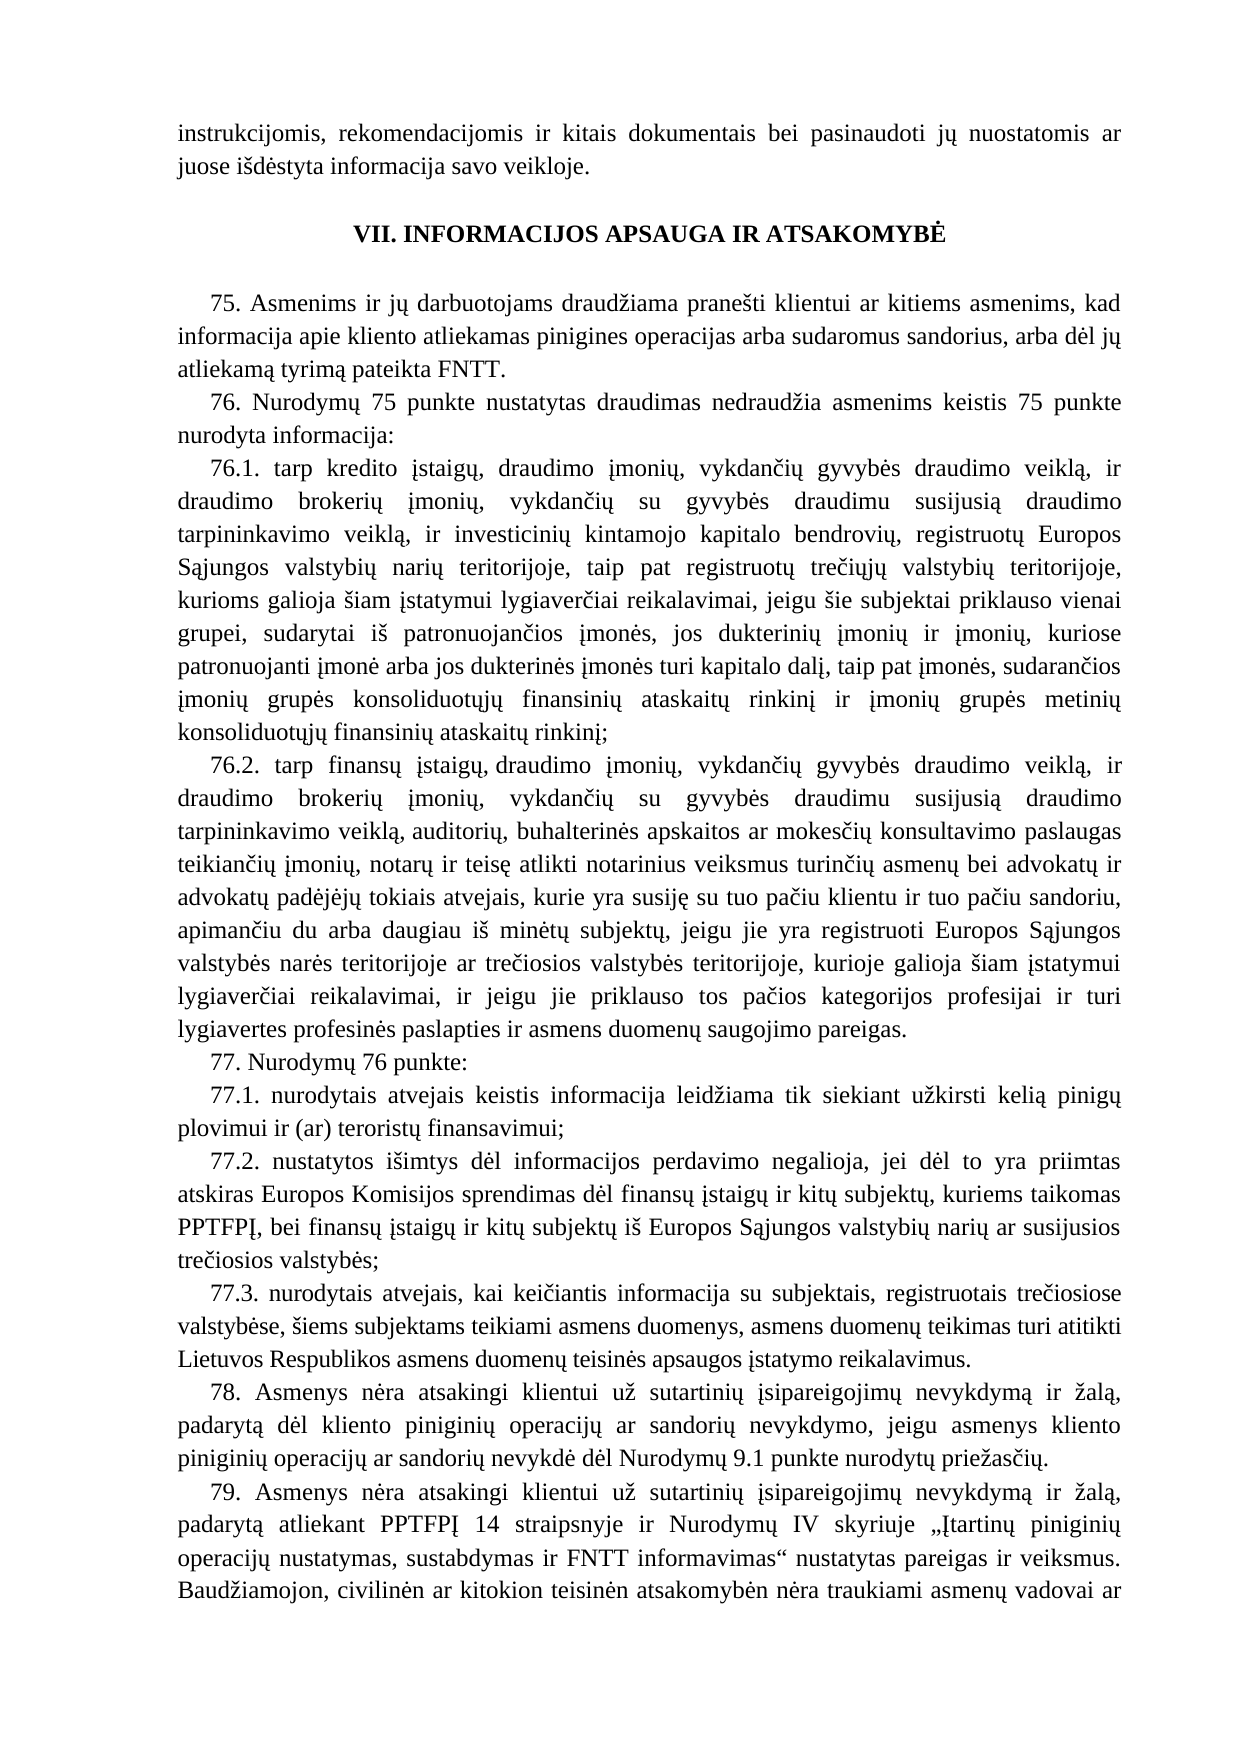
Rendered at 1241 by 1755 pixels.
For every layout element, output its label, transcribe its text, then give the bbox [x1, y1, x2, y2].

text 77. Nurodymų 76 punkte: [177, 1047, 1122, 1076]
text 76.2. tarp finansų įstaigų, draudimo įmonių, vykdančių gyvybės draudimo veiklą, ir draudimo brokerių įmonių, vykdančių su gyvybės draudimu susijusią draudimo tarpininkavimo veiklą, auditorių, buhalterinės apskaitos ar mokesčių konsultavimo paslaugas teikiančių įmonių, notarų ir teisę atlikti notarinius veiksmus turinčių asmenų bei advokatų ir advokatų padėjėjų tokiais atvejais, kurie yra susiję su tuo pačiu klientu ir tuo pačiu sandoriu, apimančiu du arba daugiau iš minėtų subjektų, jeigu jie yra registruoti Europos Sąjungos valstybės narės teritorijoje ar trečiosios valstybės teritorijoje, kurioje galioja šiam įstatymui lygiaverčiai reikalavimai, ir jeigu jie priklauso tos pačios kategorijos profesijai ir turi lygiavertes profesinės paslapties ir asmens duomenų saugojimo pareigas. [177, 750, 1122, 1043]
text 78. Asmenys nėra atsakingi klientui už sutartinių įsipareigojimų nevykdymą ir žalą, padarytą dėl kliento piniginių operacijų ar sandorių nevykdymo, jeigu asmenys kliento piniginių operacijų ar sandorių nevykdė dėl Nurodymų 9.1 punkte nurodytų priežasčių. [177, 1377, 1122, 1472]
text 77.3. nurodytais atvejais, kai keičiantis informacija su subjektais, registruotais trečiosiose valstybėse, šiems subjektams teikiami asmens duomenys, asmens duomenų teikimas turi atitikti Lietuvos Respublikos asmens duomenų teisinės apsaugos įstatymo reikalavimus. [177, 1278, 1122, 1373]
text instrukcijomis, rekomendacijomis ir kitais dokumentais bei pasinaudoti jų nuostatomis ar juose išdėstyta informacija savo veikloje. [177, 118, 1122, 180]
text 77.2. nustatytos išimtys dėl informacijos perdavimo negalioja, jei dėl to yra priimtas atskiras Europos Komisijos sprendimas dėl finansų įstaigų ir kitų subjektų, kuriems taikomas PPTFPĮ, bei finansų įstaigų ir kitų subjektų iš Europos Sąjungos valstybių narių ar susijusios trečiosios valstybės; [177, 1146, 1122, 1274]
text 76. Nurodymų 75 punkte nustatytas draudimas nedraudžia asmenims keistis 75 punkte nurodyta informacija: [177, 387, 1122, 449]
text 77.1. nurodytais atvejais keistis informacija leidžiama tik siekiant užkirsti kelią pinigų plovimui ir (ar) teroristų finansavimui; [177, 1080, 1122, 1142]
text VII. INFORMACIJOS APSAUGA IR ATSAKOMYBĖ [177, 219, 1122, 248]
text 75. Asmenims ir jų darbuotojams draudžiama pranešti klientui ar kitiems asmenims, kad informacija apie kliento atliekamas pinigines operacijas arba sudaromus sandorius, arba dėl jų atliekamą tyrimą pateikta FNTT. [177, 288, 1122, 383]
text 76.1. tarp kredito įstaigų, draudimo įmonių, vykdančių gyvybės draudimo veiklą, ir draudimo brokerių įmonių, vykdančių su gyvybės draudimu susijusią draudimo tarpininkavimo veiklą, ir investicinių kintamojo kapitalo bendrovių, registruotų Europos Sąjungos valstybių narių teritorijoje, taip pat registruotų trečiųjų valstybių teritorijoje, kurioms galioja šiam įstatymui lygiaverčiai reikalavimai, jeigu šie subjektai priklauso vienai grupei, sudarytai iš patronuojančios įmonės, jos dukterinių įmonių ir įmonių, kuriose patronuojanti įmonė arba jos dukterinės įmonės turi kapitalo dalį, taip pat įmonės, sudarančios įmonių grupės konsoliduotųjų finansinių ataskaitų rinkinį ir įmonių grupės metinių konsoliduotųjų finansinių ataskaitų rinkinį; [177, 453, 1122, 746]
text 79. Asmenys nėra atsakingi klientui už sutartinių įsipareigojimų nevykdymą ir žalą, padarytą atliekant PPTFPĮ 14 straipsnyje ir Nurodymų IV skyriuje „Įtartinų piniginių operacijų nustatymas, sustabdymas ir FNTT informavimas“ nustatytas pareigas ir veiksmus. Baudžiamojon, civilinėn ar kitokion teisinėn atsakomybėn nėra traukiami asmenų vadovai ar [177, 1477, 1122, 1604]
